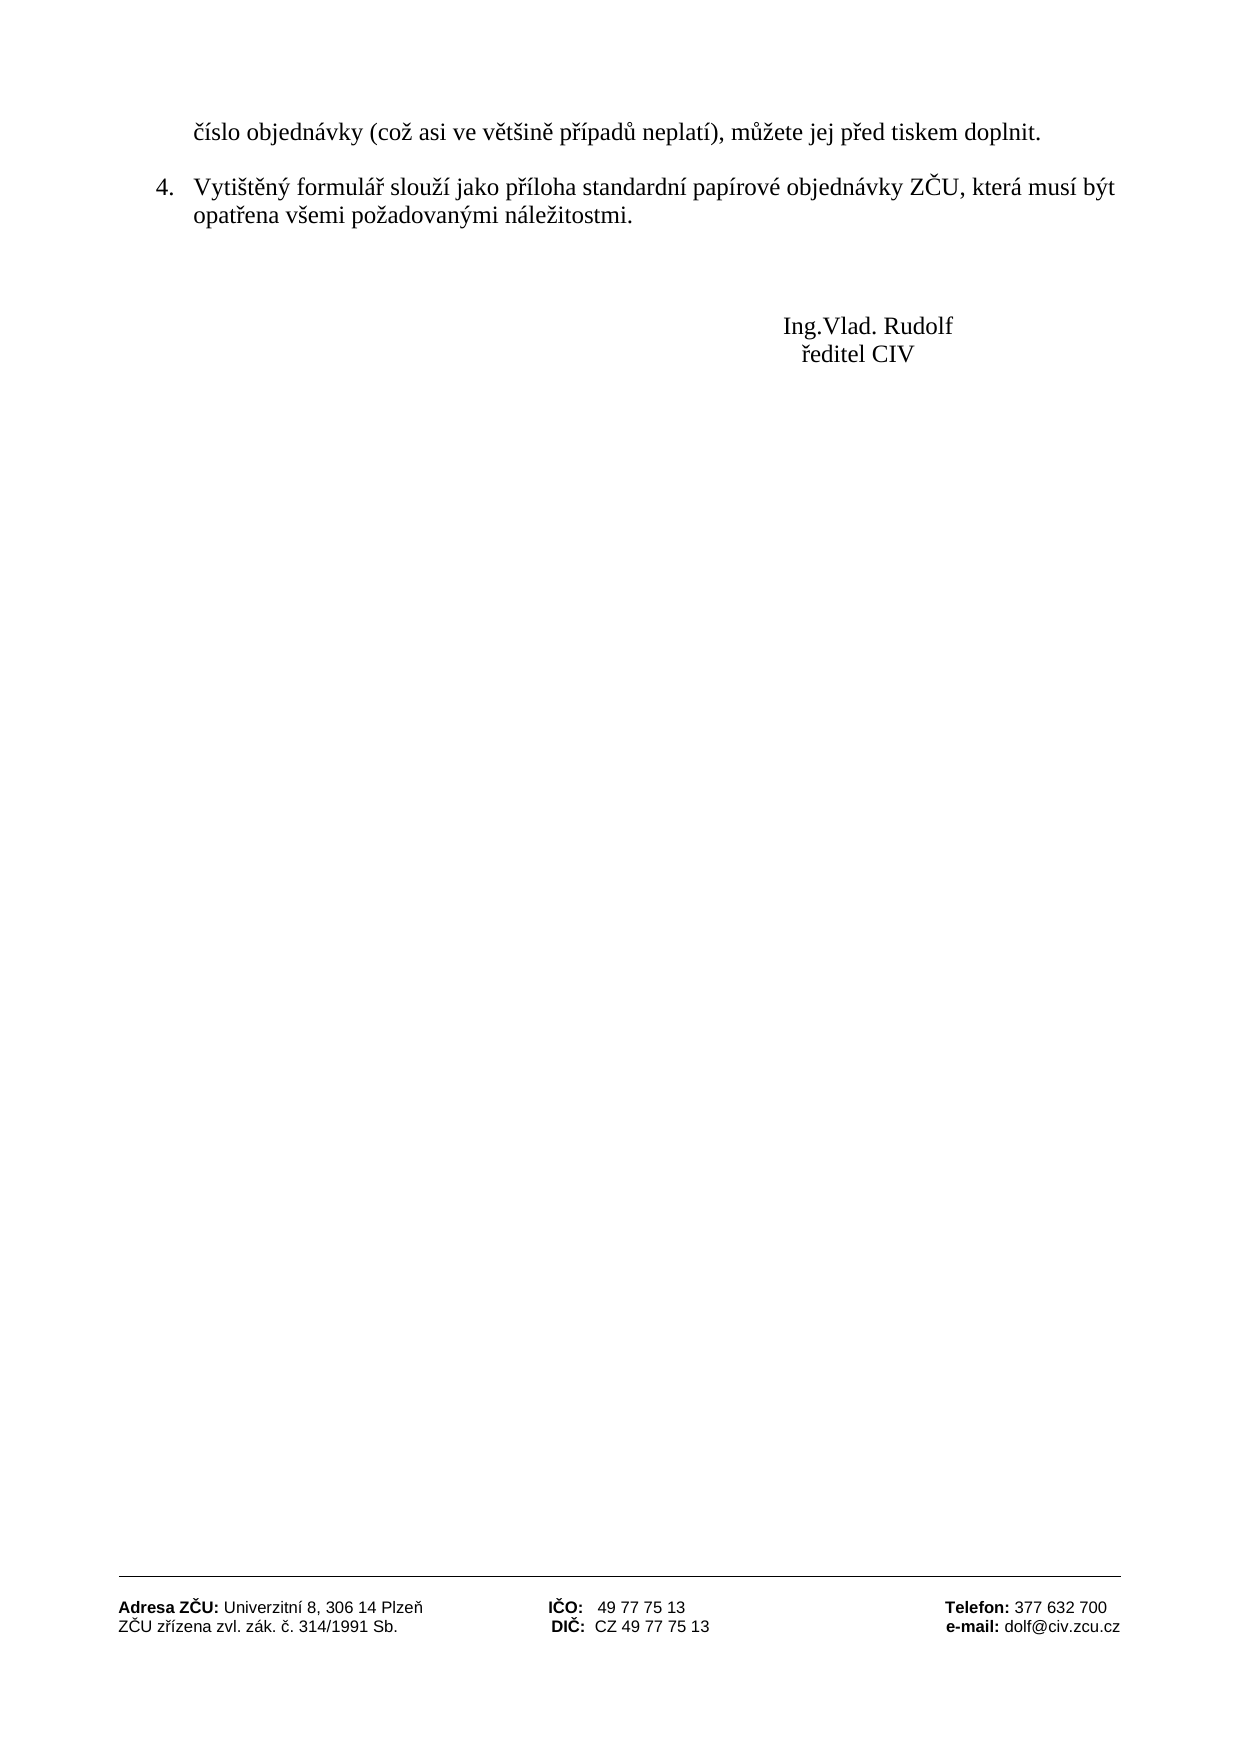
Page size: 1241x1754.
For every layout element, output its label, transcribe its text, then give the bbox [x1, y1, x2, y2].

text ředitel CIV [118, 340, 1122, 367]
list číslo objednávky (což asi ve většině případů neplatí), můžete jej před tiskem doplnit. [156, 118, 1122, 146]
list Vytištěný formulář slouží jako příloha standardní papírové objednávky ZČU, která musí být opatřena všemi požadovanými náležitostmi. [156, 173, 1122, 229]
text Ing.Vlad. Rudolf [118, 312, 1122, 340]
